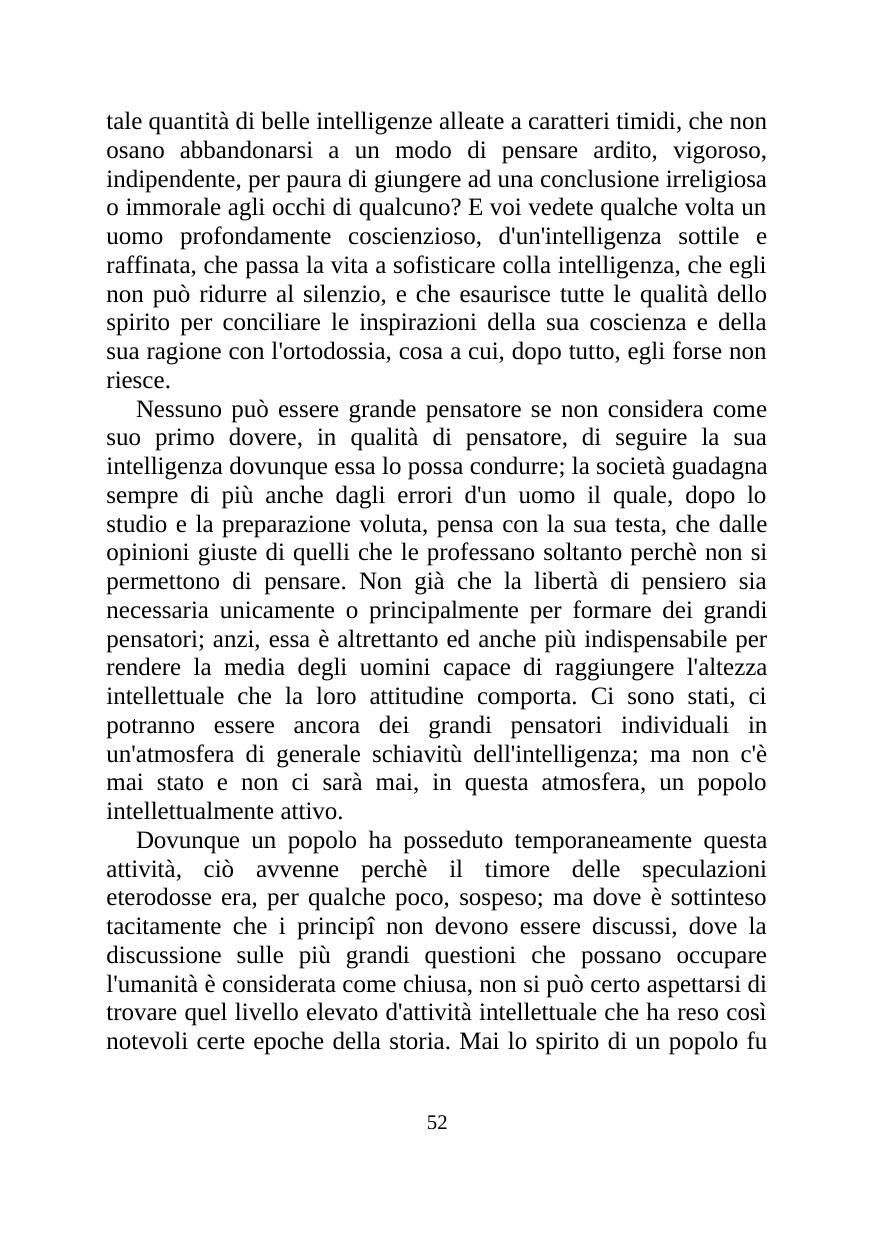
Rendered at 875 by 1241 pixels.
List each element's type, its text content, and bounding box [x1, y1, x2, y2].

text Dovunque un popolo ha posseduto temporaneamente questa attività, ciò avvenne perchè il timore delle speculazioni eterodosse era, per qualche poco, sospeso; ma dove è sottinteso tacitamente che i principî non devono essere discussi, dove la discussione sulle più grandi questioni che possano occupare l'umanità è considerata come chiusa, non si può certo aspettarsi di trovare quel livello elevato d'attività intellettuale che ha reso così notevoli certe epoche della storia. Mai lo spirito di un popolo fu [106, 825, 768, 1055]
text Nessuno può essere grande pensatore se non considera come suo primo dovere, in qualità di pensatore, di seguire la sua intelligenza dovunque essa lo possa condurre; la società guadagna sempre di più anche dagli errori d'un uomo il quale, dopo lo studio e la preparazione voluta, pensa con la sua testa, che dalle opinioni giuste di quelli che le professano soltanto perchè non si permettono di pensare. Non già che la libertà di pensiero sia necessaria unicamente o principalmente per formare dei grandi pensatori; anzi, essa è altrettanto ed anche più indispensabile per rendere la media degli uomini capace di raggiungere l'altezza intellettuale che la loro attitudine comporta. Ci sono stati, ci potranno essere ancora dei grandi pensatori individuali in un'atmosfera di generale schiavitù dell'intelligenza; ma non c'è mai stato e non ci sarà mai, in questa atmosfera, un popolo intellettualmente attivo. [106, 394, 768, 825]
text tale quantità di belle intelligenze alleate a caratteri timidi, che non osano abbandonarsi a un modo di pensare ardito, vigoroso, indipendente, per paura di giungere ad una conclusione irreligiosa o immorale agli occhi di qualcuno? E voi vedete qualche volta un uomo profondamente coscienzioso, d'un'intelligenza sottile e raffinata, che passa la vita a sofisticare colla intelligenza, che egli non può ridurre al silenzio, e che esaurisce tutte le qualità dello spirito per conciliare le inspirazioni della sua coscienza e della sua ragione con l'ortodossia, cosa a cui, dopo tutto, egli forse non riesce. [106, 106, 768, 394]
